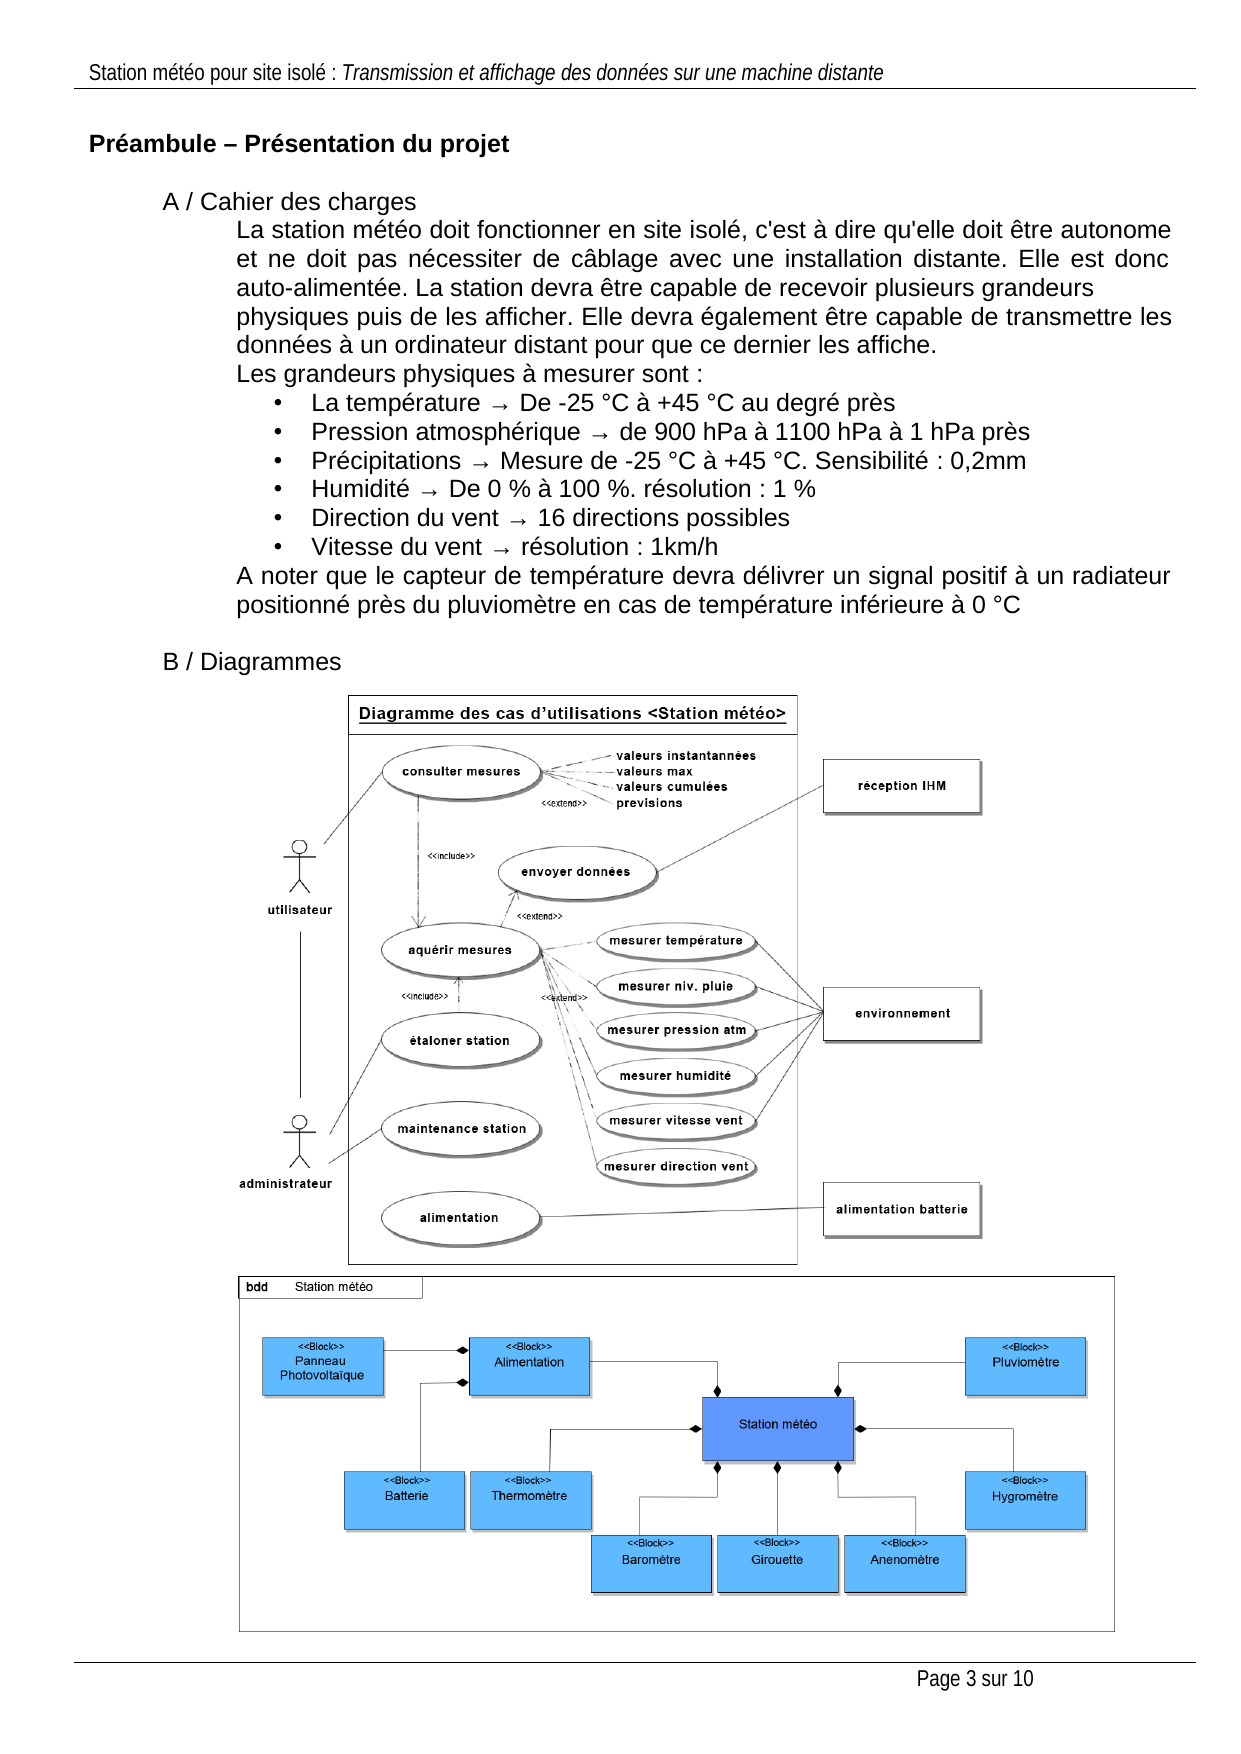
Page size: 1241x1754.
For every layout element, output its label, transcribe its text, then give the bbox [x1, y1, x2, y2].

text A / Cahier des charges [89, 187, 1181, 215]
picture [238, 684, 1115, 1632]
list Pression atmosphérique → de 900 hPa à 1100 hPa à 1 hPa près [274, 417, 1181, 446]
list Précipitations → Mesure de -25 °C à +45 °C. Sensibilité : 0,2mm [274, 446, 1181, 474]
list La température → De -25 °C à +45 °C au degré près [274, 388, 1181, 417]
list Vitesse du vent → résolution : 1km/h [274, 532, 1181, 561]
text Préambule – Présentation du projet [89, 129, 1181, 158]
list Direction du vent → 16 directions possibles [274, 503, 1181, 532]
text A noter que le capteur de température devra délivrer un signal positif à un radiateur positionné près du pluviomètre en cas de température inférieure à 0 °C [89, 561, 1181, 618]
text La station météo doit fonctionner en site isolé, c'est à dire qu'elle doit être autonome et ne doit pas nécessiter de câblage avec une installation distante. Elle est donc auto-alimentée. La station devra être capable de recevoir plusieurs grandeurs physiques puis de les afficher. Elle devra également être capable de transmettre les données à un ordinateur distant pour que ce dernier les affiche. [89, 215, 1181, 359]
list Humidité → De 0 % à 100 %. résolution : 1 % [274, 474, 1181, 503]
text Les grandeurs physiques à mesurer sont : [89, 359, 1181, 388]
text B / Diagrammes [89, 647, 1181, 676]
